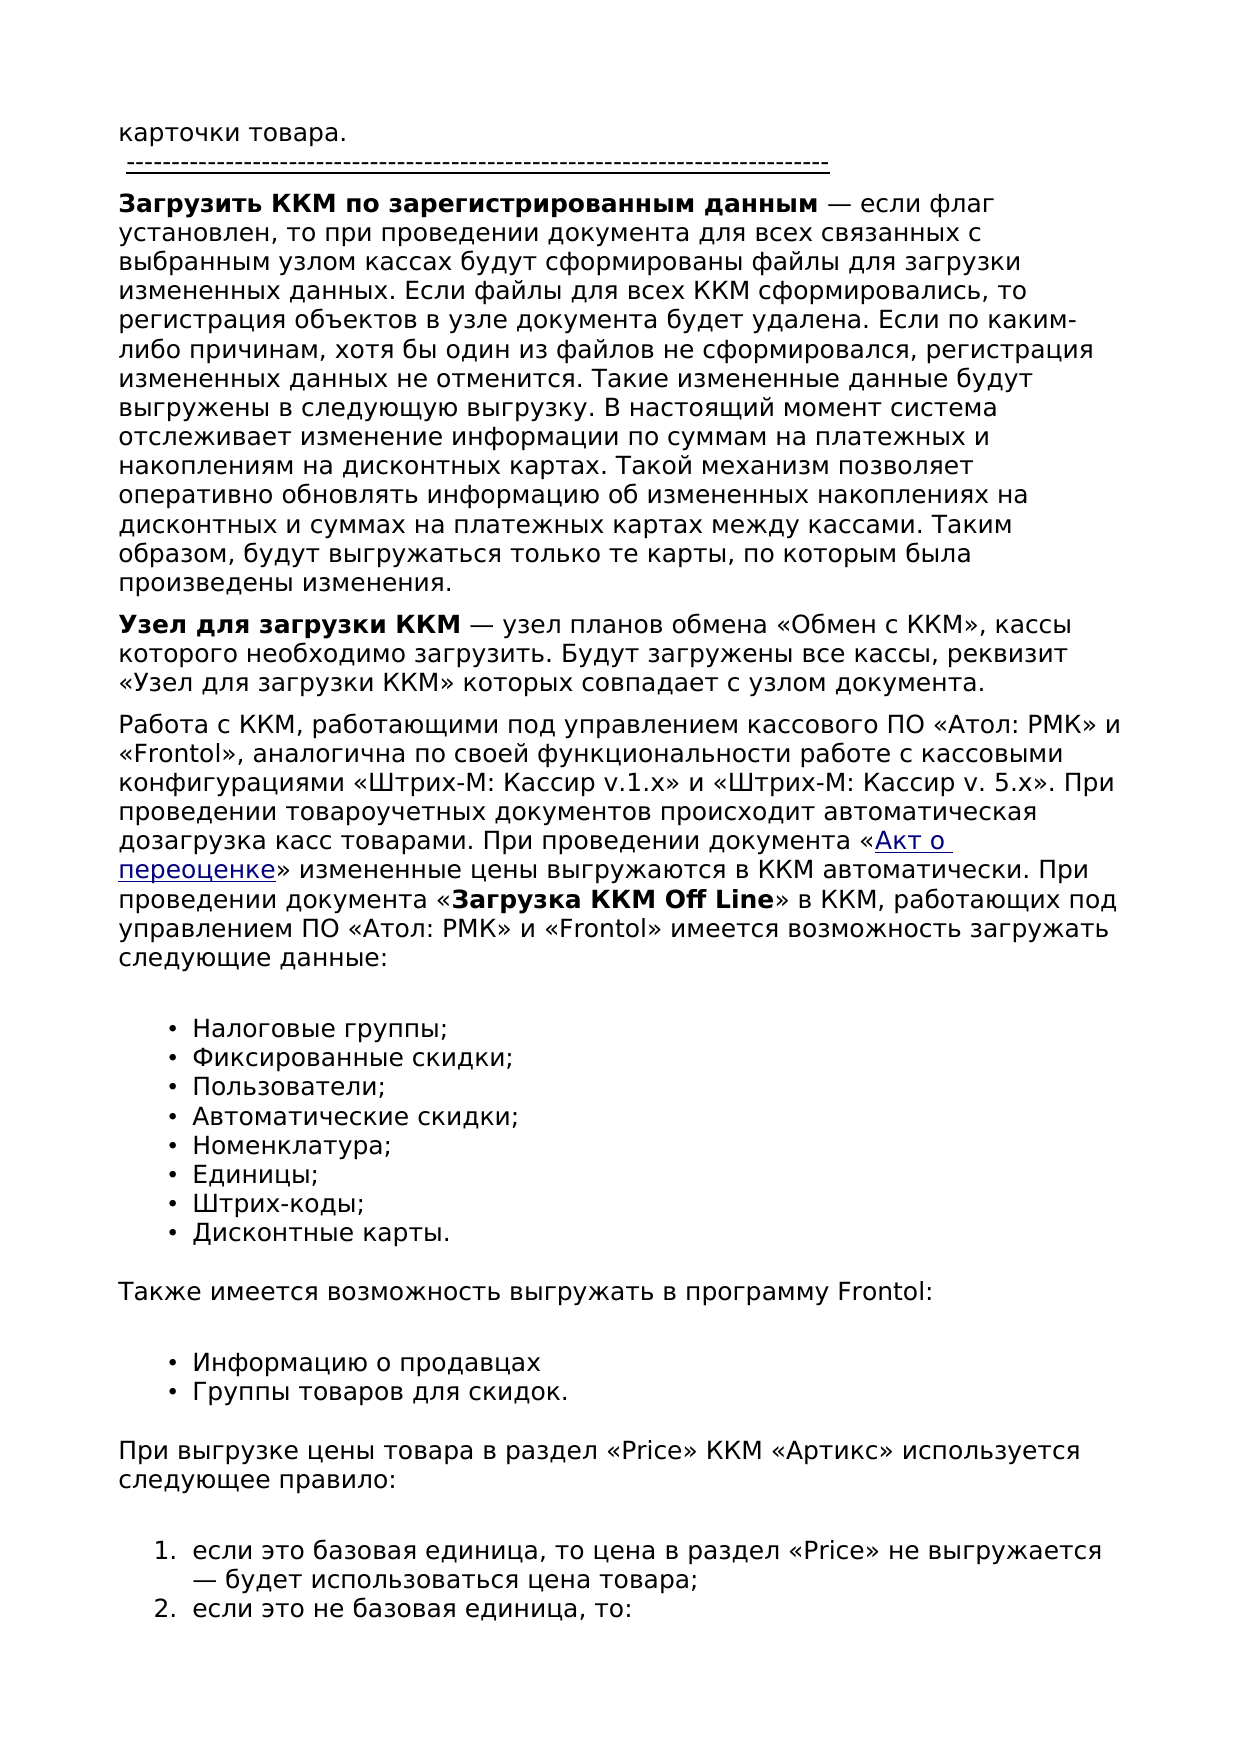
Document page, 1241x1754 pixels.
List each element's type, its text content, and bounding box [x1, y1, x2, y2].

text Загрузить ККМ по зарегистрированным данным — если флаг установлен, то при проведении документа для всех связанных с выбранным узлом кассах будут сформированы файлы для загрузки измененных данных. Если файлы для всех ККМ сформировались, то регистрация объектов в узле документа будет удалена. Если по каким-либо причинам, хотя бы один из файлов не сформировался, регистрация измененных данных не отменится. Такие измененные данные будут выгружены в следующую выгрузку. В настоящий момент система отслеживает изменение информации по суммам на платежных и накоплениям на дисконтных картах. Такой механизм позволяет оперативно обновлять информацию об измененных накоплениях на дисконтных и суммах на платежных картах между кассами. Таким образом, будут выгружаться только те карты, по которым была произведены изменения. [118, 189, 1122, 597]
list если это базовая единица, то цена в раздел «Price» не выгружается — будет использоваться цена товара; [177, 1536, 1122, 1595]
text карточки товара. ------------------------------------------------------------------------------ [118, 118, 1122, 176]
text Узел для загрузки ККМ — узел планов обмена «Обмен с ККМ», кассы которого необходимо загрузить. Будут загружены все кассы, реквизит «Узел для загрузки ККМ» которых совпадает с узлом документа. [118, 610, 1122, 697]
text Работа с ККМ, работающими под управлением кассового ПО «Атол: РМК» и «Frontol», аналогична по своей функциональности работе с кассовыми конфигурациями «Штрих-М: Кассир v.1.x» и «Штрих-М: Кассир v. 5.x». При проведении товароучетных документов происходит автоматическая дозагрузка касс товарами. При проведении документа «Акт о переоценке» измененные цены выгружаются в ККМ автоматически. При проведении документа «Загрузка ККМ Off Line» в ККМ, работающих под управлением ПО «Атол: РМК» и «Frontol» имеется возможность загружать следующие данные: [118, 710, 1122, 972]
list Автоматические скидки; [177, 1102, 1122, 1131]
list Налоговые группы; [177, 1014, 1122, 1043]
list Информацию о продавцах [177, 1348, 1122, 1377]
text При выгрузке цены товара в раздел «Price» ККМ «Артикс» используется следующее правило: [118, 1436, 1122, 1494]
list Группы товаров для скидок. [177, 1377, 1122, 1407]
list Единицы; [177, 1160, 1122, 1189]
list Дисконтные карты. [177, 1218, 1122, 1248]
list Фиксированные скидки; [177, 1043, 1122, 1073]
list если это не базовая единица, то: [177, 1595, 1122, 1624]
text Также имеется возможность выгружать в программу Frontol: [118, 1277, 1122, 1306]
list Штрих-коды; [177, 1189, 1122, 1218]
list Номенклатура; [177, 1131, 1122, 1160]
list Пользователи; [177, 1073, 1122, 1102]
